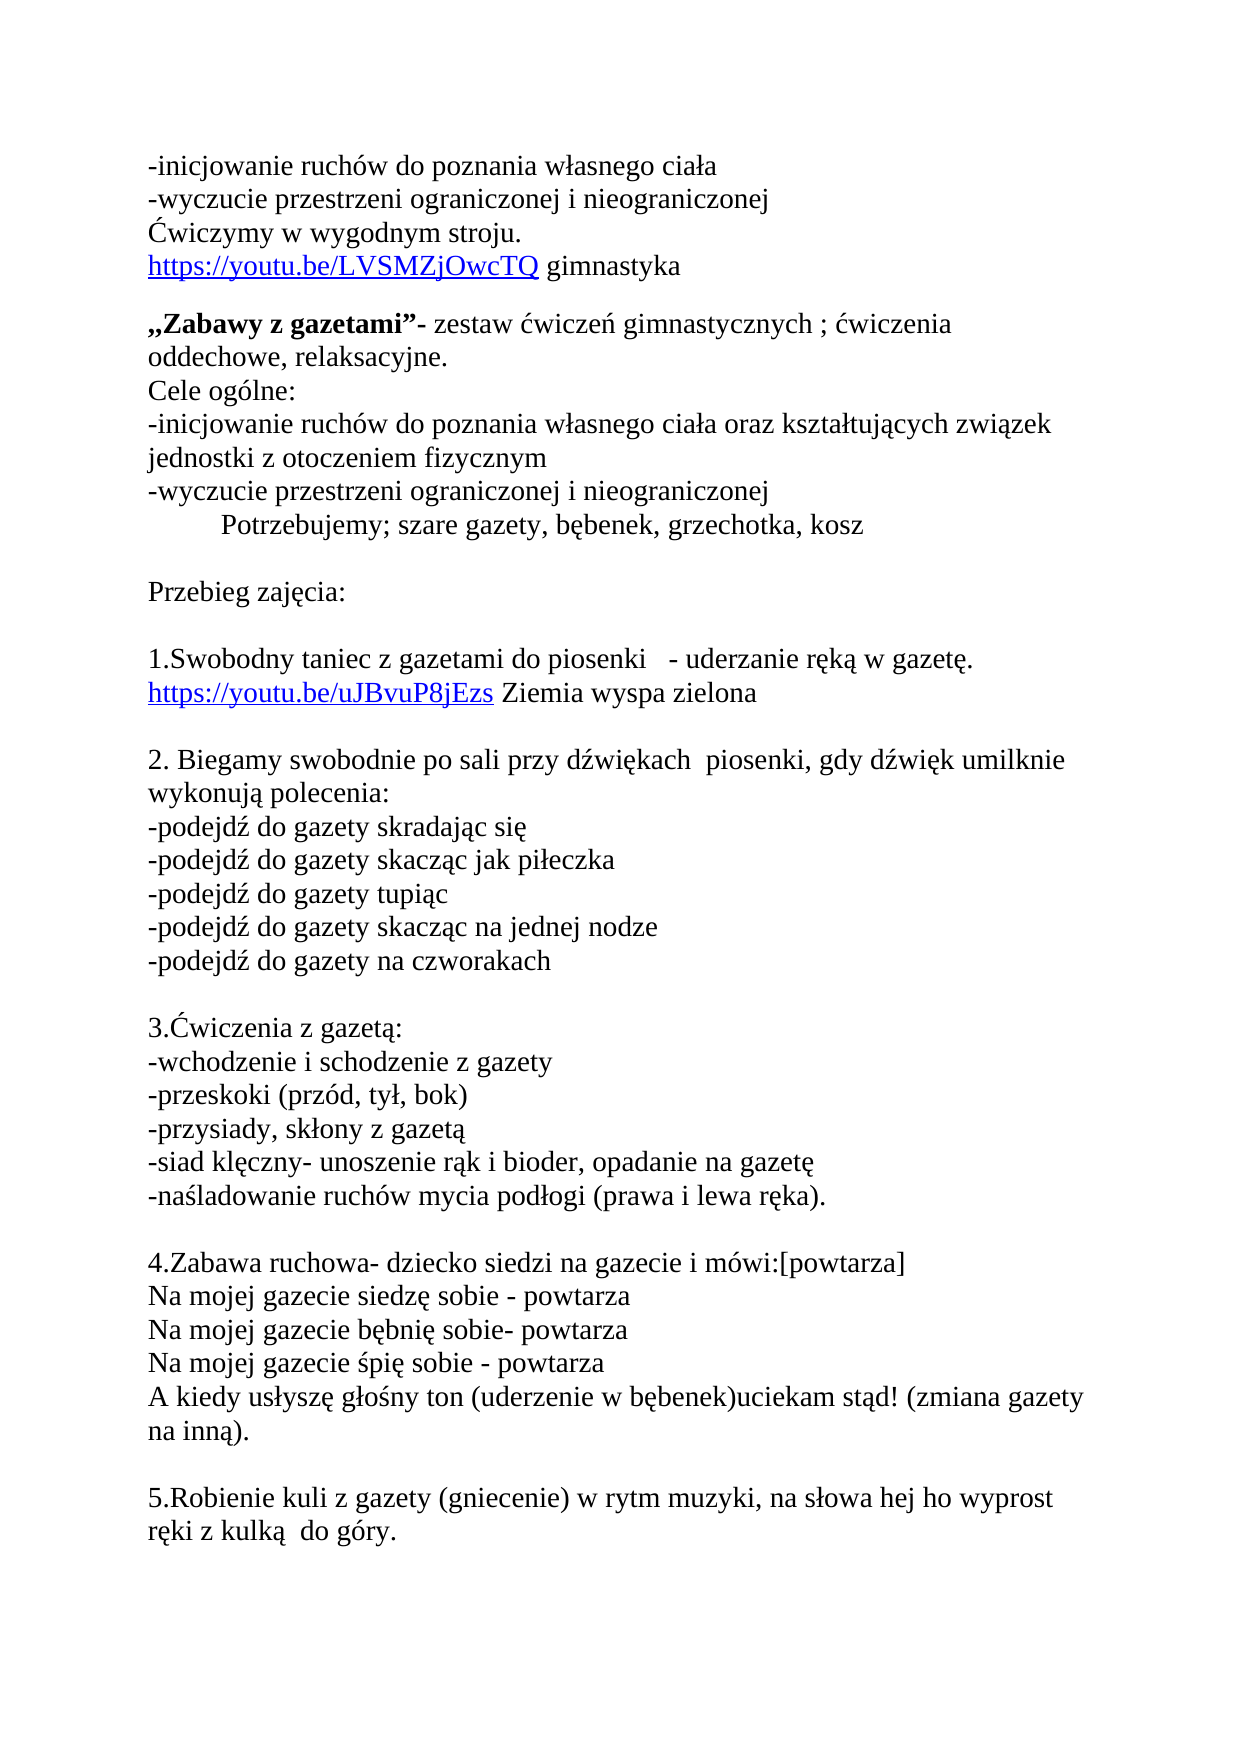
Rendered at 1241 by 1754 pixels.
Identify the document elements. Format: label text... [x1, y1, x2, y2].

text A kiedy usłyszę głośny ton (uderzenie w bębenek)uciekam stąd! (zmiana gazety na inną). [148, 1379, 1093, 1446]
text -wyczucie przestrzeni ograniczonej i nieograniczonej [148, 181, 1093, 215]
text -przysiady, skłony z gazetą [148, 1111, 1093, 1144]
text 3.Ćwiczenia z gazetą: [148, 1010, 1093, 1044]
text -inicjowanie ruchów do poznania własnego ciała oraz kształtujących związek jednostki z otoczeniem fizycznym [148, 406, 1093, 473]
text Potrzebujemy; szare gazety, bębenek, grzechotka, kosz [148, 507, 1093, 541]
text Na mojej gazecie siedzę sobie - powtarza [148, 1278, 1093, 1312]
text 5.Robienie kuli z gazety (gniecenie) w rytm muzyki, na słowa hej ho wyprost ręki z kulką do góry. [148, 1480, 1093, 1547]
text https://youtu.be/uJBvuP8jEzs Ziemia wyspa zielona [148, 675, 1093, 708]
text -podejdź do gazety tupiąc [148, 876, 1093, 909]
text -podejdź do gazety skradając się [148, 809, 1093, 842]
text Cele ogólne: [148, 373, 1093, 406]
text -przeskoki (przód, tył, bok) [148, 1077, 1093, 1111]
text -inicjowanie ruchów do poznania własnego ciała [148, 148, 1093, 181]
text 4.Zabawa ruchowa- dziecko siedzi na gazecie i mówi:[powtarza] [148, 1245, 1093, 1278]
text Przebieg zajęcia: [148, 574, 1093, 608]
text -podejdź do gazety na czworakach [148, 943, 1093, 977]
text -naśladowanie ruchów mycia podłogi (prawa i lewa ręka). [148, 1178, 1093, 1211]
text -podejdź do gazety skacząc jak piłeczka [148, 842, 1093, 876]
text ,,Zabawy z gazetami”- zestaw ćwiczeń gimnastycznych ; ćwiczenia oddechowe, relaksacyjne. [148, 306, 1093, 373]
text -wchodzenie i schodzenie z gazety [148, 1044, 1093, 1077]
text Ćwiczymy w wygodnym stroju. [148, 215, 1093, 248]
text -podejdź do gazety skacząc na jednej nodze [148, 909, 1093, 943]
text https://youtu.be/LVSMZjOwcTQ gimnastyka [148, 248, 1093, 282]
text 1.Swobodny taniec z gazetami do piosenki - uderzanie ręką w gazetę. [148, 641, 1093, 675]
text Na mojej gazecie śpię sobie - powtarza [148, 1346, 1093, 1379]
text Na mojej gazecie bębnię sobie- powtarza [148, 1312, 1093, 1346]
text -siad klęczny- unoszenie rąk i bioder, opadanie na gazetę [148, 1144, 1093, 1178]
text -wyczucie przestrzeni ograniczonej i nieograniczonej [148, 473, 1093, 507]
text 2. Biegamy swobodnie po sali przy dźwiękach piosenki, gdy dźwięk umilknie wykonują polecenia: [148, 742, 1093, 809]
